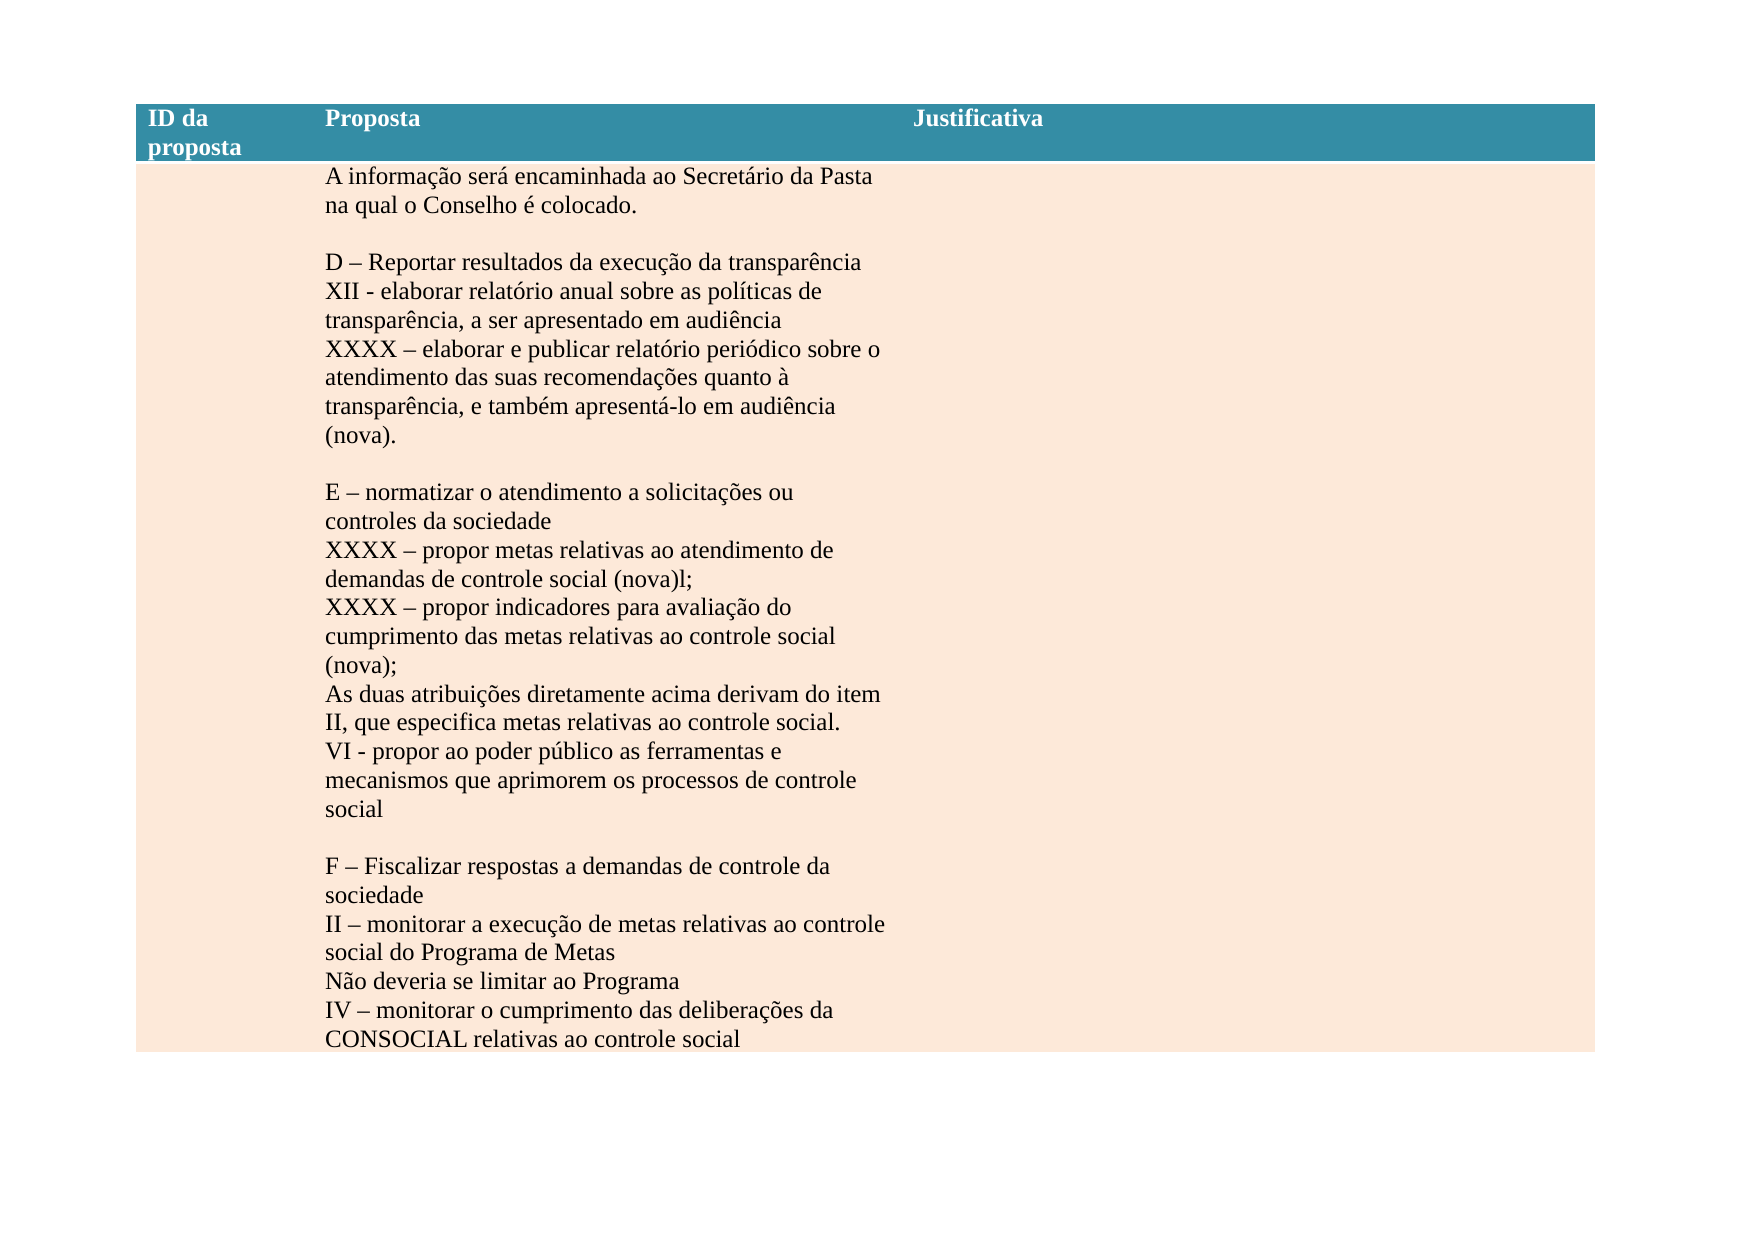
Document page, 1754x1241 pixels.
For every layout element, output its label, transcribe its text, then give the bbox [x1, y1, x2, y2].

table_header ID da proposta [136, 104, 314, 161]
table_cell [136, 164, 314, 1052]
table_cell [902, 164, 1595, 1052]
table_cell A informação será encaminhada ao Secretário da Pasta na qual o Conselho é colocado. D – Reportar resultados da execução da transparência XII - elaborar relatório anual sobre as políticas de transparência, a ser apresentado em audiência XXXX – elaborar e publicar relatório periódico sobre o atendimento das suas recomendações quanto à transparência, e também apresentá-lo em audiência (nova). E – normatizar o atendimento a solicitações ou controles da sociedade XXXX – propor metas relativas ao atendimento de demandas de controle social (nova)l; XXXX – propor indicadores para avaliação do cumprimento das metas relativas ao controle social (nova); As duas atribuições diretamente acima derivam do item II, que especifica metas relativas ao controle social. VI - propor ao poder público as ferramentas e mecanismos que aprimorem os processos de controle social F – Fiscalizar respostas a demandas de controle da sociedade II – monitorar a execução de metas relativas ao controle social do Programa de Metas Não deveria se limitar ao Programa IV – monitorar o cumprimento das deliberações da CONSOCIAL relativas ao controle social [314, 164, 902, 1052]
table_header Proposta [314, 104, 902, 161]
table_header Justificativa [902, 104, 1595, 161]
